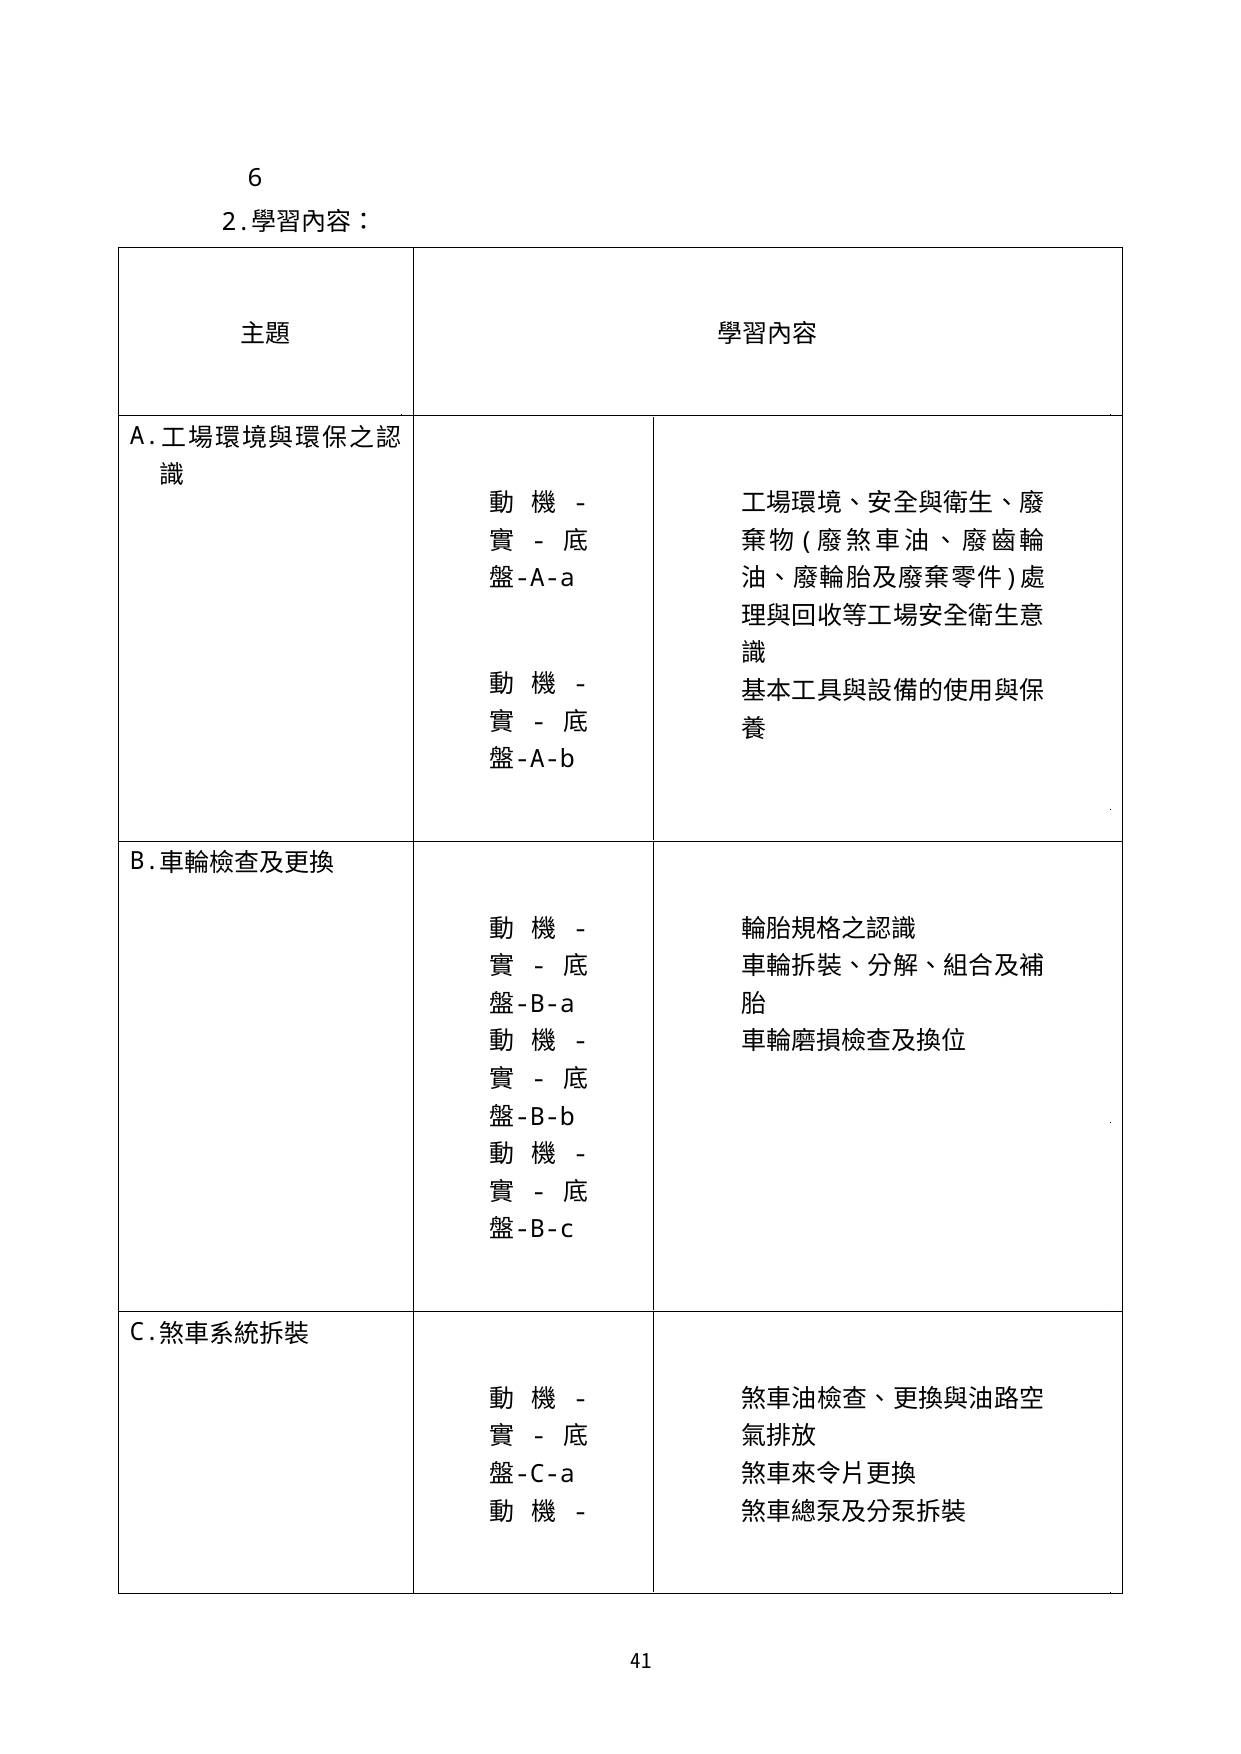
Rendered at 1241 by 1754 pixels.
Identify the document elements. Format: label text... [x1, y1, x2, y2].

table_header [402, 248, 413, 415]
table_cell 動機-實-底盤-B-a 動機-實-底盤-B-b 動機-實-底盤-B-c [425, 843, 652, 1310]
table_cell B.車輪檢查及更換 [119, 842, 413, 1311]
table_cell 動機-實-底盤-C-a 動機- [425, 1313, 652, 1592]
table_cell [414, 1312, 424, 1593]
table_cell [653, 1312, 664, 1593]
table_cell 輪胎規格之認識 車輪拆裝、分解、組合及補胎 車輪磨損檢查及換位 [665, 842, 1122, 1311]
table_cell [653, 416, 664, 841]
table_cell 工場環境、安全與衛生、廢棄物(廢煞車油、廢齒輪油、廢輪胎及廢棄零件)處理與回收等工場安全衛生意識 基本工具與設備的使用與保養 [665, 416, 1122, 841]
table_cell 動機-實-底盤-A-a 動機-實-底盤-A-b [425, 417, 652, 840]
table_cell [414, 842, 424, 1311]
table_header 主題 [130, 249, 401, 414]
table_header [119, 248, 129, 415]
table_cell [414, 416, 424, 841]
table_cell A.工場環境與環保之認識 [119, 416, 413, 841]
table_cell 6 [236, 158, 443, 194]
table_cell 煞車油檢查、更換與油路空氣排放 煞車來令片更換 煞車總泵及分泵拆裝 [677, 1313, 1110, 1592]
table_header 學習內容 [425, 249, 1110, 414]
table_header [1111, 248, 1122, 415]
table_cell [665, 1312, 676, 1593]
table_cell [1111, 1312, 1122, 1593]
table_header [414, 248, 424, 415]
table_cell [653, 842, 664, 1311]
table_cell [443, 158, 1122, 194]
text 2.學習內容： [168, 194, 1122, 239]
table_cell C.煞車系統拆裝 [119, 1312, 413, 1593]
